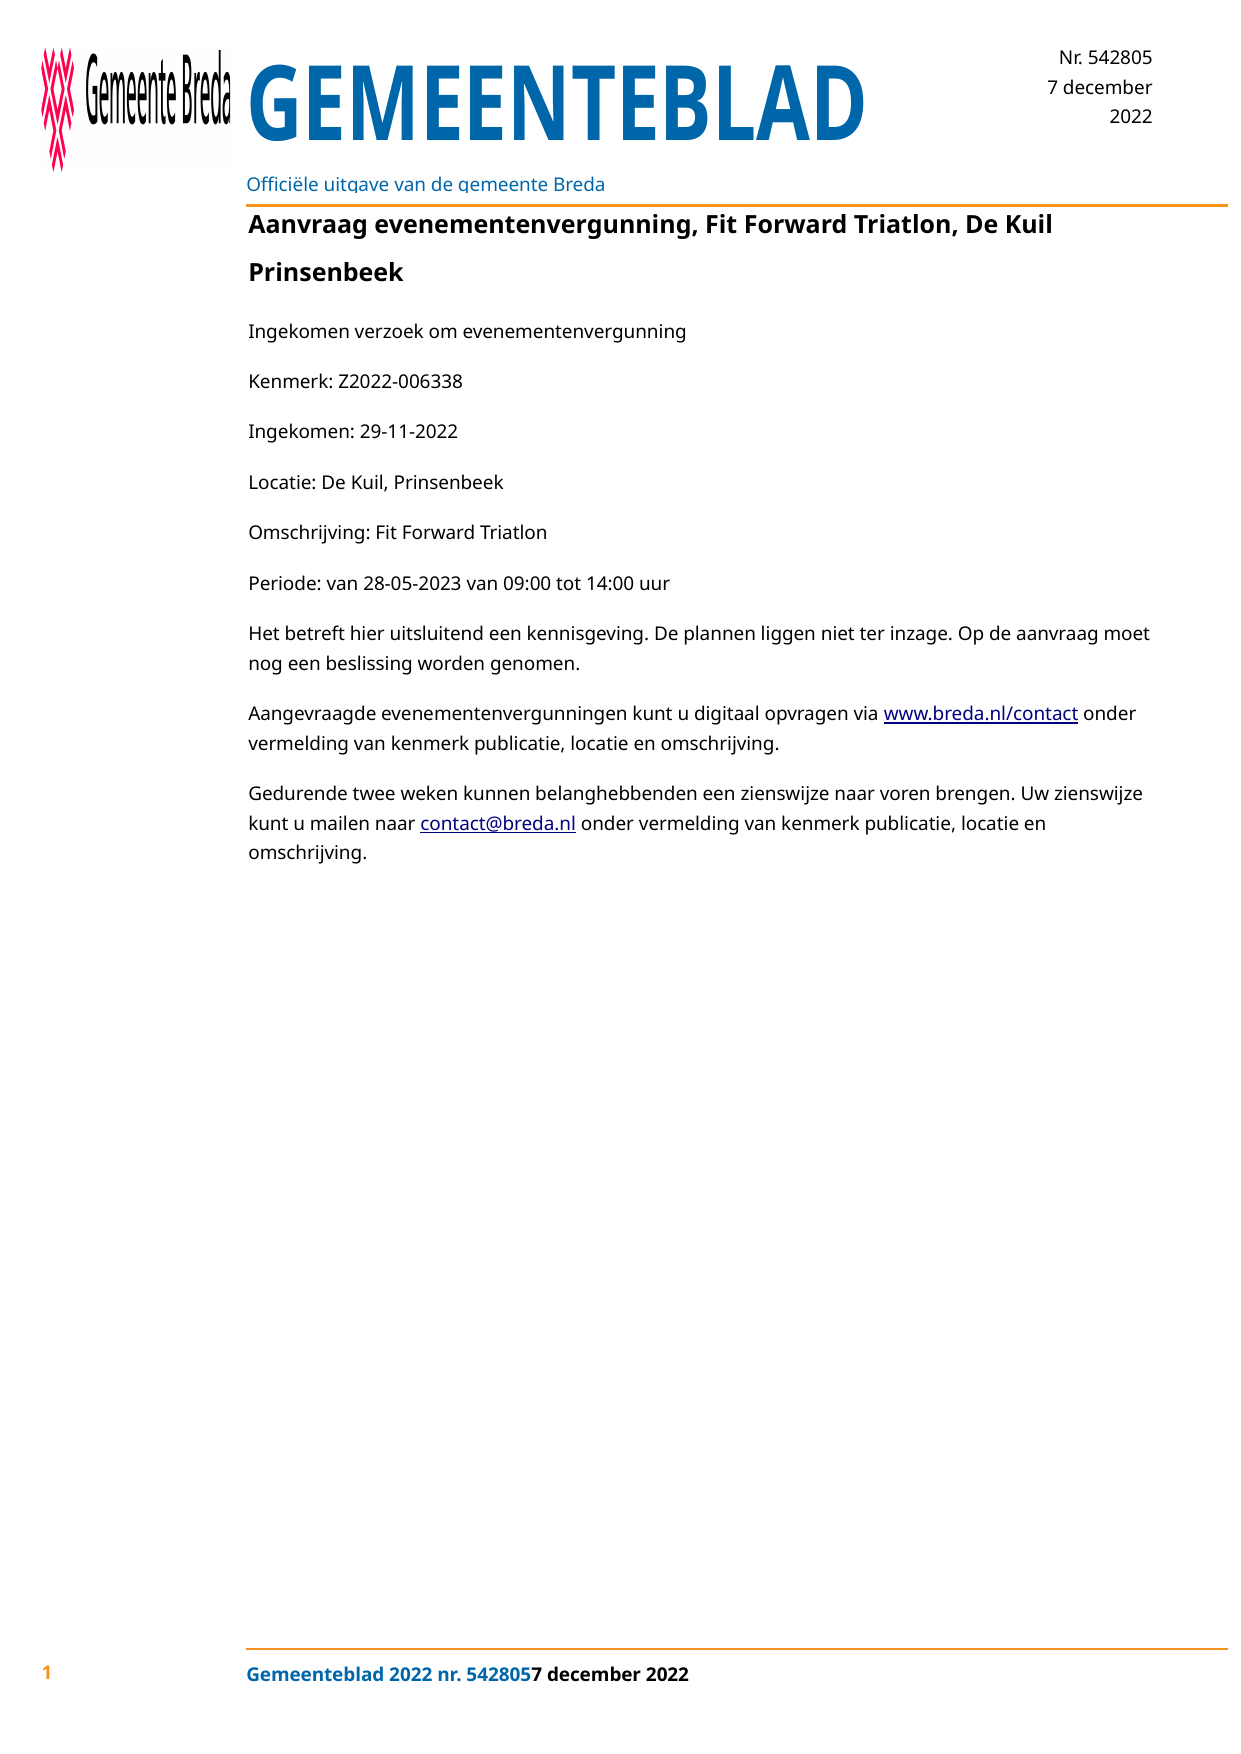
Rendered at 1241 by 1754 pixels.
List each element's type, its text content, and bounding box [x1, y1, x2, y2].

text Ingekomen verzoek om evenementenvergunning [248, 318, 1152, 344]
text Locatie: De Kuil, Prinsenbeek [248, 469, 1152, 495]
text Aanvraag evenementenvergunning, Fit Forward Triatlon, De Kuil Prinsenbeek [248, 207, 1152, 288]
text Periode: van 28-05-2023 van 09:00 tot 14:00 uur [248, 570, 1152, 596]
text Kenmerk: Z2022-006338 [248, 368, 1152, 394]
text Aangevraagde evenementenvergunningen kunt u digitaal opvragen via www.breda.nl/contact onder vermelding van kenmerk publicatie, locatie en omschrijving. [248, 700, 1152, 756]
text Het betreft hier uitsluitend een kennisgeving. De plannen liggen niet ter inzage. Op de aanvraag moet nog een beslissing worden genomen. [248, 620, 1152, 676]
text Gedurende twee weken kunnen belanghebbenden een zienswijze naar voren brengen. Uw zienswijze kunt u mailen naar contact@breda.nl onder vermelding van kenmerk publicatie, locatie en omschrijving. [248, 780, 1152, 865]
text Ingekomen: 29-11-2022 [248, 419, 1152, 444]
picture [41, 47, 231, 172]
text Omschrijving: Fit Forward Triatlon [248, 519, 1152, 545]
